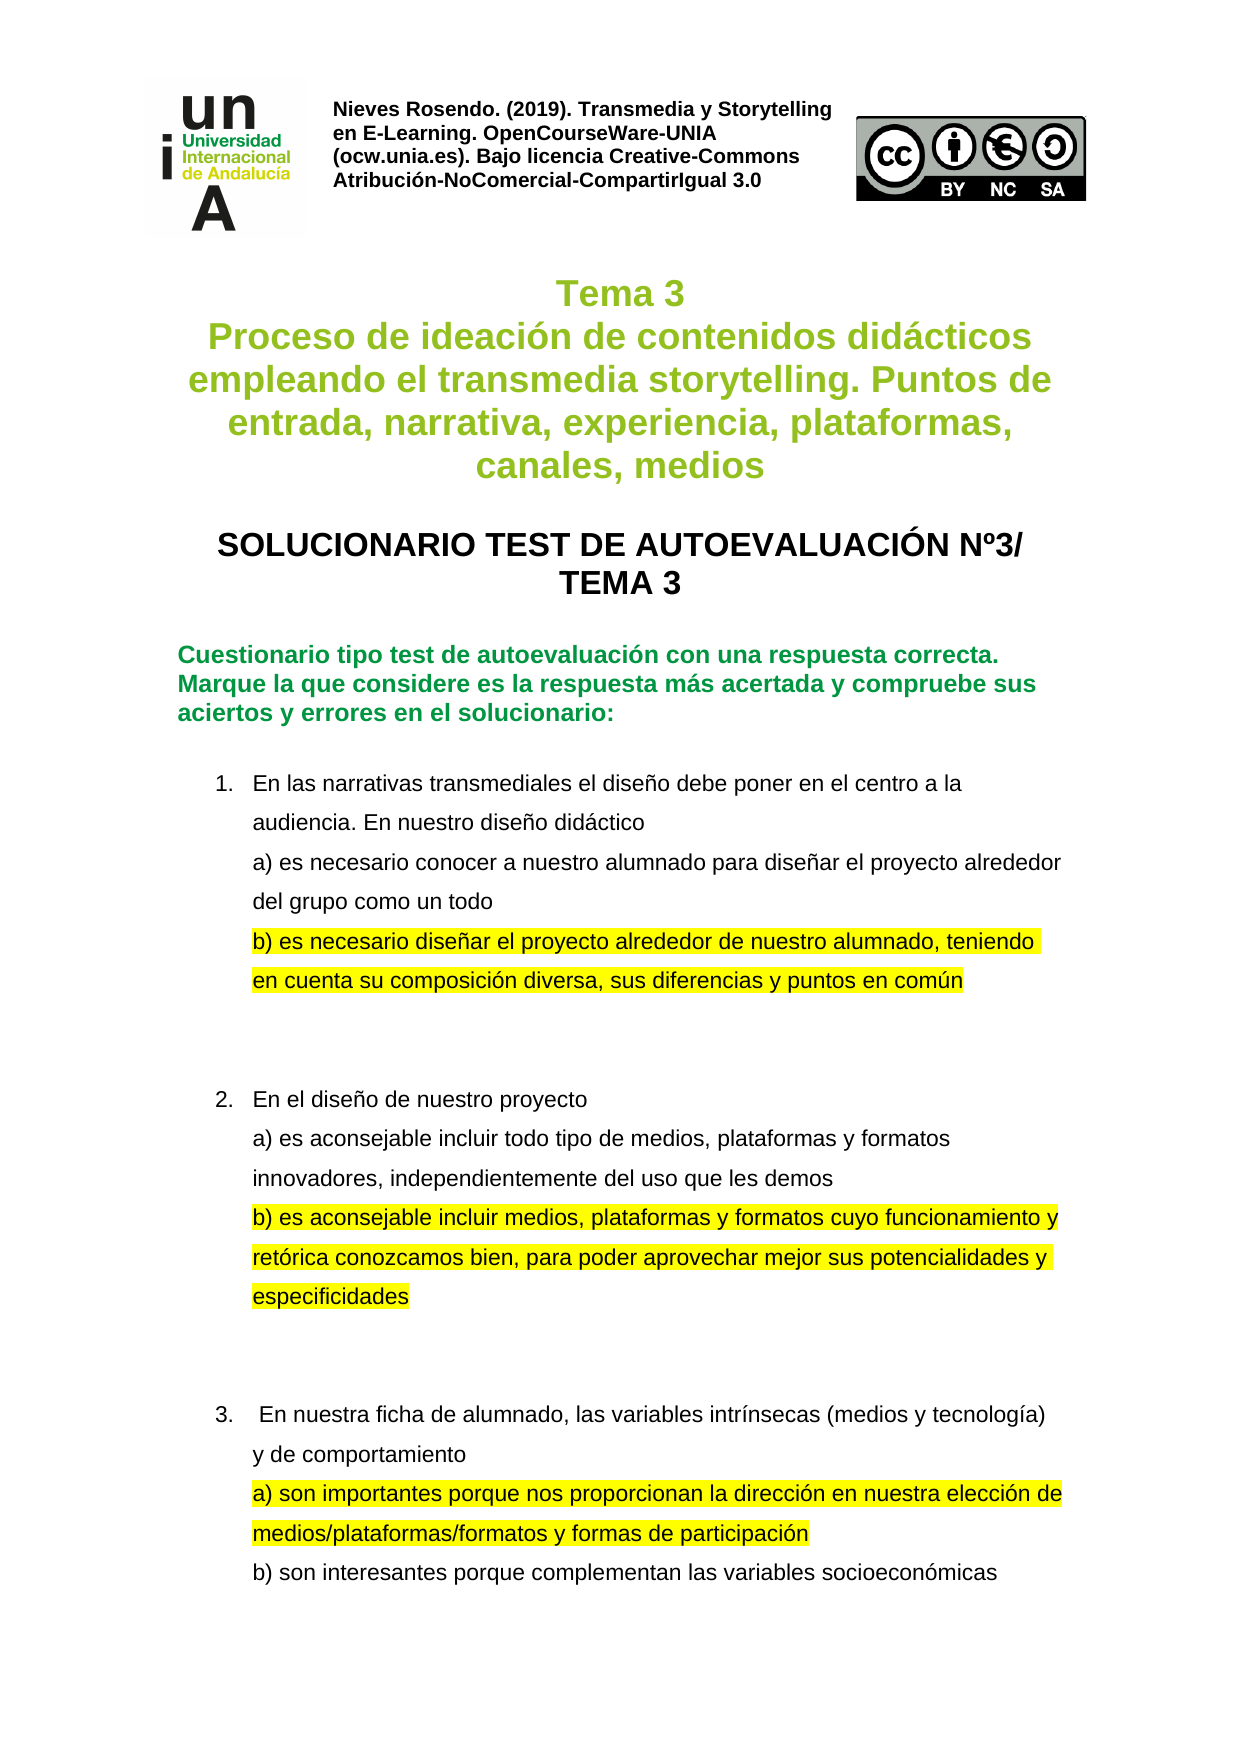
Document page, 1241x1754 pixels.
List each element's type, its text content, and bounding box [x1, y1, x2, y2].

list b) es aconsejable incluir medios, plataformas y formatos cuyo funcionamiento y retórica conozcamos bien, para poder aprovechar mejor sus potencialidades y especificidades [215, 1204, 1063, 1309]
list a) es necesario conocer a nuestro alumnado para diseñar el proyecto alrededor del grupo como un todo [215, 849, 1063, 914]
text aciertos y errores en el solucionario: [177, 698, 1063, 727]
list a) son importantes porque nos proporcionan la dirección en nuestra elección de medios/plataformas/formatos y formas de participación [215, 1480, 1063, 1546]
list b) es necesario diseñar el proyecto alrededor de nuestro alumnado, teniendo en cuenta su composición diversa, sus diferencias y puntos en común [215, 928, 1063, 993]
list a) es aconsejable incluir todo tipo de medios, plataformas y formatos innovadores, independientemente del uso que les demos [215, 1125, 1063, 1191]
list b) son interesantes porque complementan las variables socioeconómicas [215, 1559, 1063, 1586]
text Tema 3 [177, 271, 1063, 314]
picture [144, 78, 306, 238]
text Cuestionario tipo test de autoevaluación con una respuesta correcta. [177, 640, 1063, 669]
text Marque la que considere es la respuesta más acertada y compruebe sus [177, 669, 1063, 698]
list En nuestra ficha de alumnado, las variables intrínsecas (medios y tecnología) y de comportamiento [215, 1401, 1063, 1467]
list En el diseño de nuestro proyecto [215, 1086, 1063, 1112]
text Proceso de ideación de contenidos didácticos empleando el transmedia storytelling. Puntos de entrada, narrativa, experiencia, plataformas, canales, medios [177, 314, 1063, 487]
list En las narrativas transmediales el diseño debe poner en el centro a la audiencia. En nuestro diseño didáctico [215, 770, 1063, 836]
text SOLUCIONARIO TEST DE AUTOEVALUACIÓN Nº3/ TEMA 3 [177, 525, 1063, 602]
